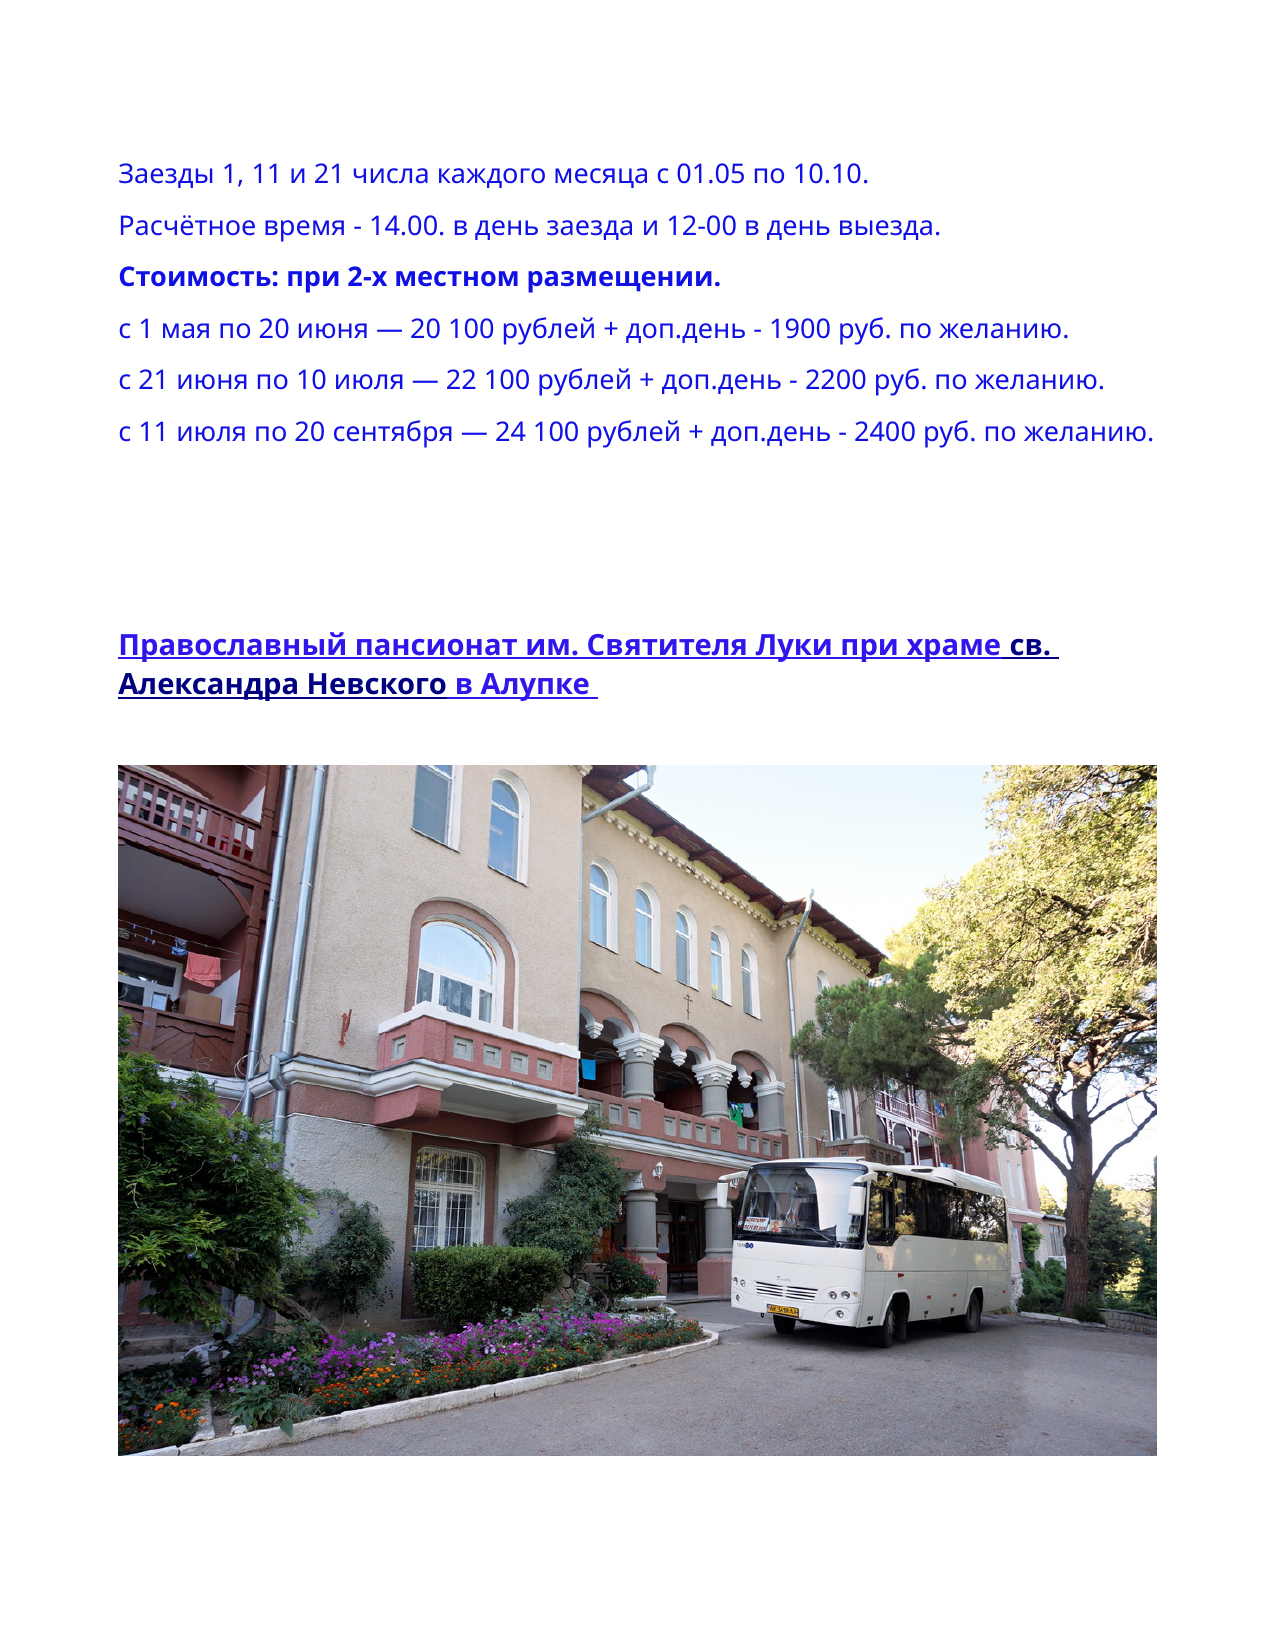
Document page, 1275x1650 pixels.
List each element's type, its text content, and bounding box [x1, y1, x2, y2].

picture [118, 765, 1157, 1456]
text с 21 июня по 10 июля — 22 100 рублей + доп.день - 2200 руб. по желанию. [118, 361, 1157, 398]
text с 1 мая по 20 июня — 20 100 рублей + доп.день - 1900 руб. по желанию. [118, 309, 1157, 346]
text с 11 июля по 20 сентября — 24 100 рублей + доп.день - 2400 руб. по желанию. [118, 412, 1157, 449]
text Расчётное время - 14.00. в день заезда и 12-00 в день выезда. [118, 206, 1157, 243]
text Заезды 1, 11 и 21 числа каждого месяца с 01.05 по 10.10. [118, 118, 1157, 192]
text Православный пансионат им. Святителя Луки при храме св. Александра Невского в Алупке [118, 624, 1157, 703]
text Стоимость: при 2-х местном размещении. [118, 258, 1157, 295]
